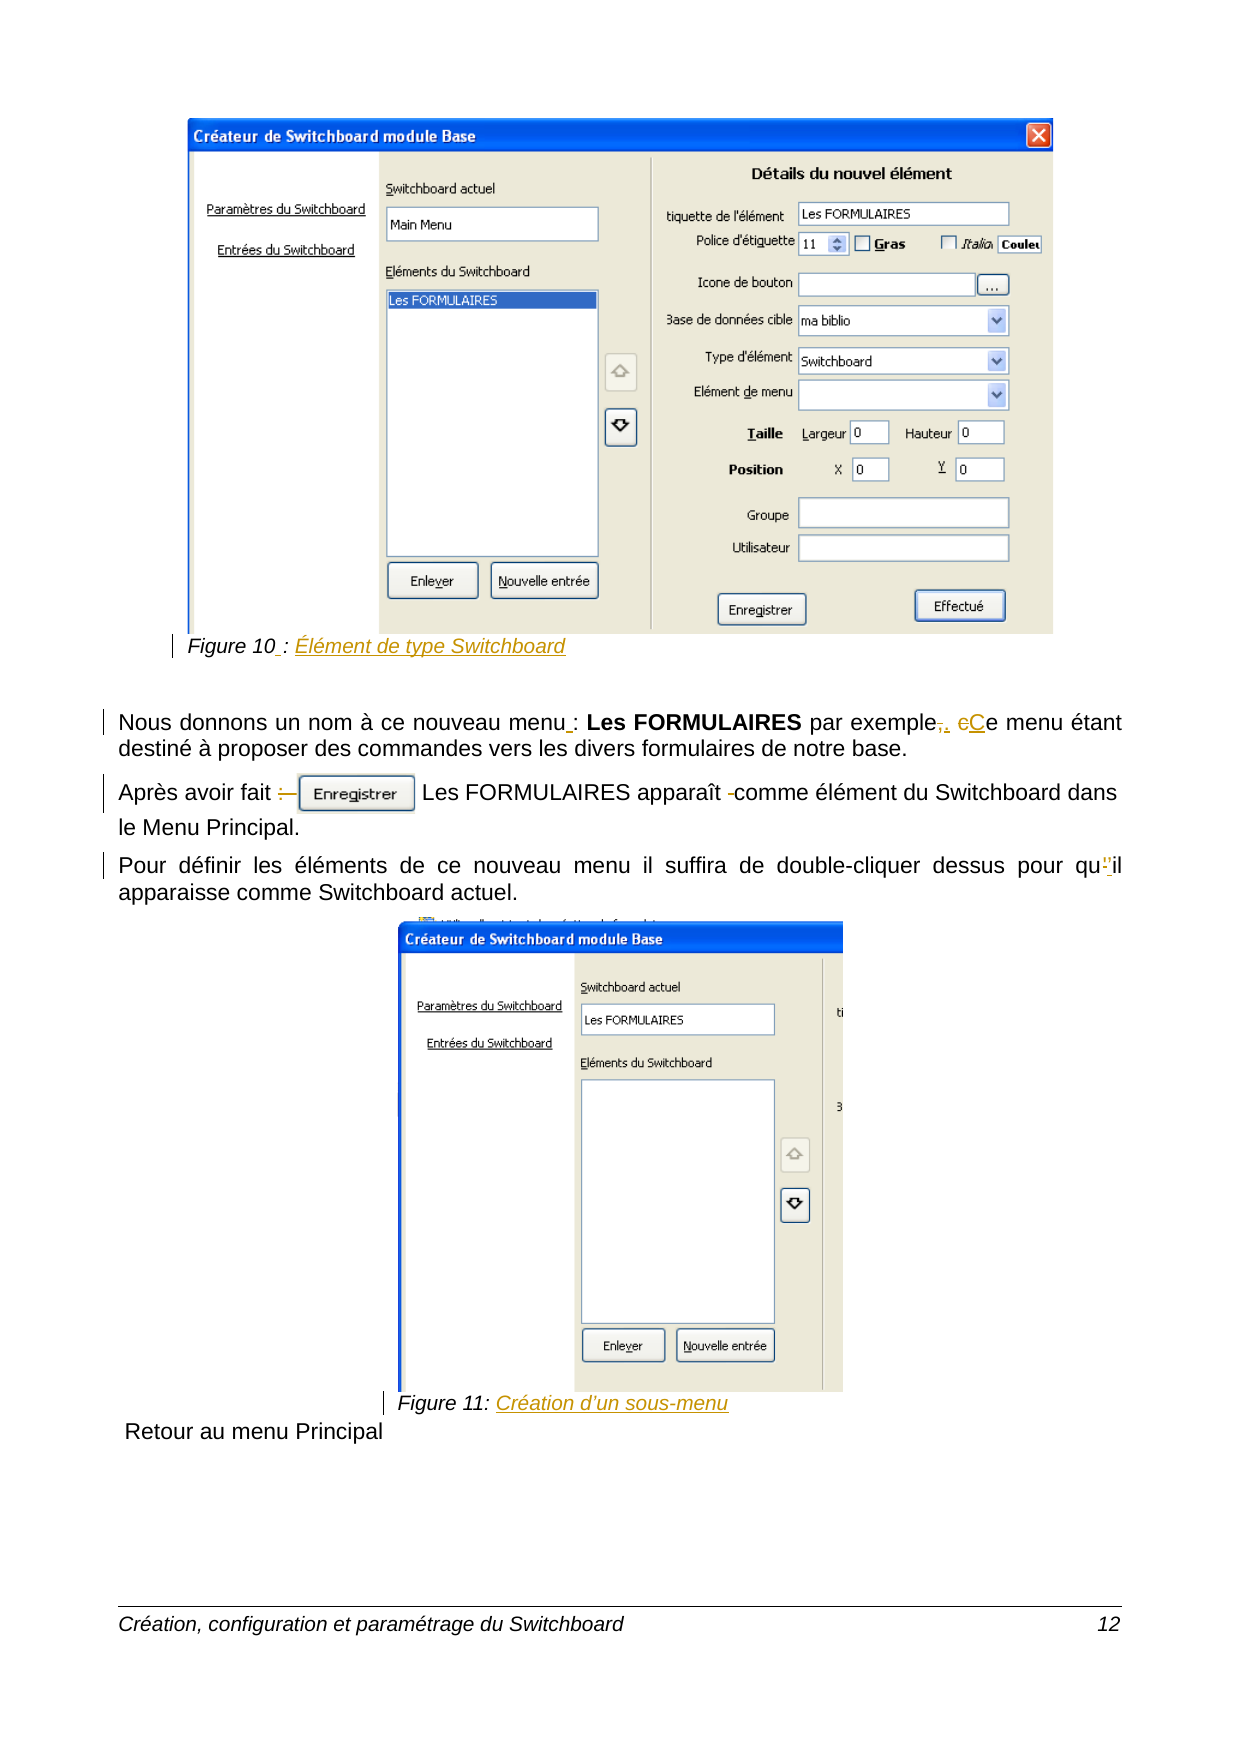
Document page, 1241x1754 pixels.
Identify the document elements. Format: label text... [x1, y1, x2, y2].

text Figure 11: Création d’un sous-menu [397, 1392, 843, 1415]
text Retour au menu Principal [118, 1299, 1122, 1444]
picture [187, 118, 1054, 634]
text Pour définir les éléments de ce nouveau menu il suffira de double-cliquer dessus pour qu’il apparaisse comme Switchboard actuel. [118, 852, 1122, 905]
text Nous donnons un nom à ce nouveau menu : Les FORMULAIRES par exemple. Ce menu étant destiné à proposer des commandes vers les divers formulaires de notre base. [118, 709, 1122, 761]
picture [296, 773, 416, 814]
text Après avoir fait Les FORMULAIRES apparaît comme élément du Switchboard dans le Menu Principal. [118, 774, 1122, 840]
picture [397, 917, 843, 1392]
text Figure 10 : Élément de type Switchboard [187, 634, 1053, 658]
